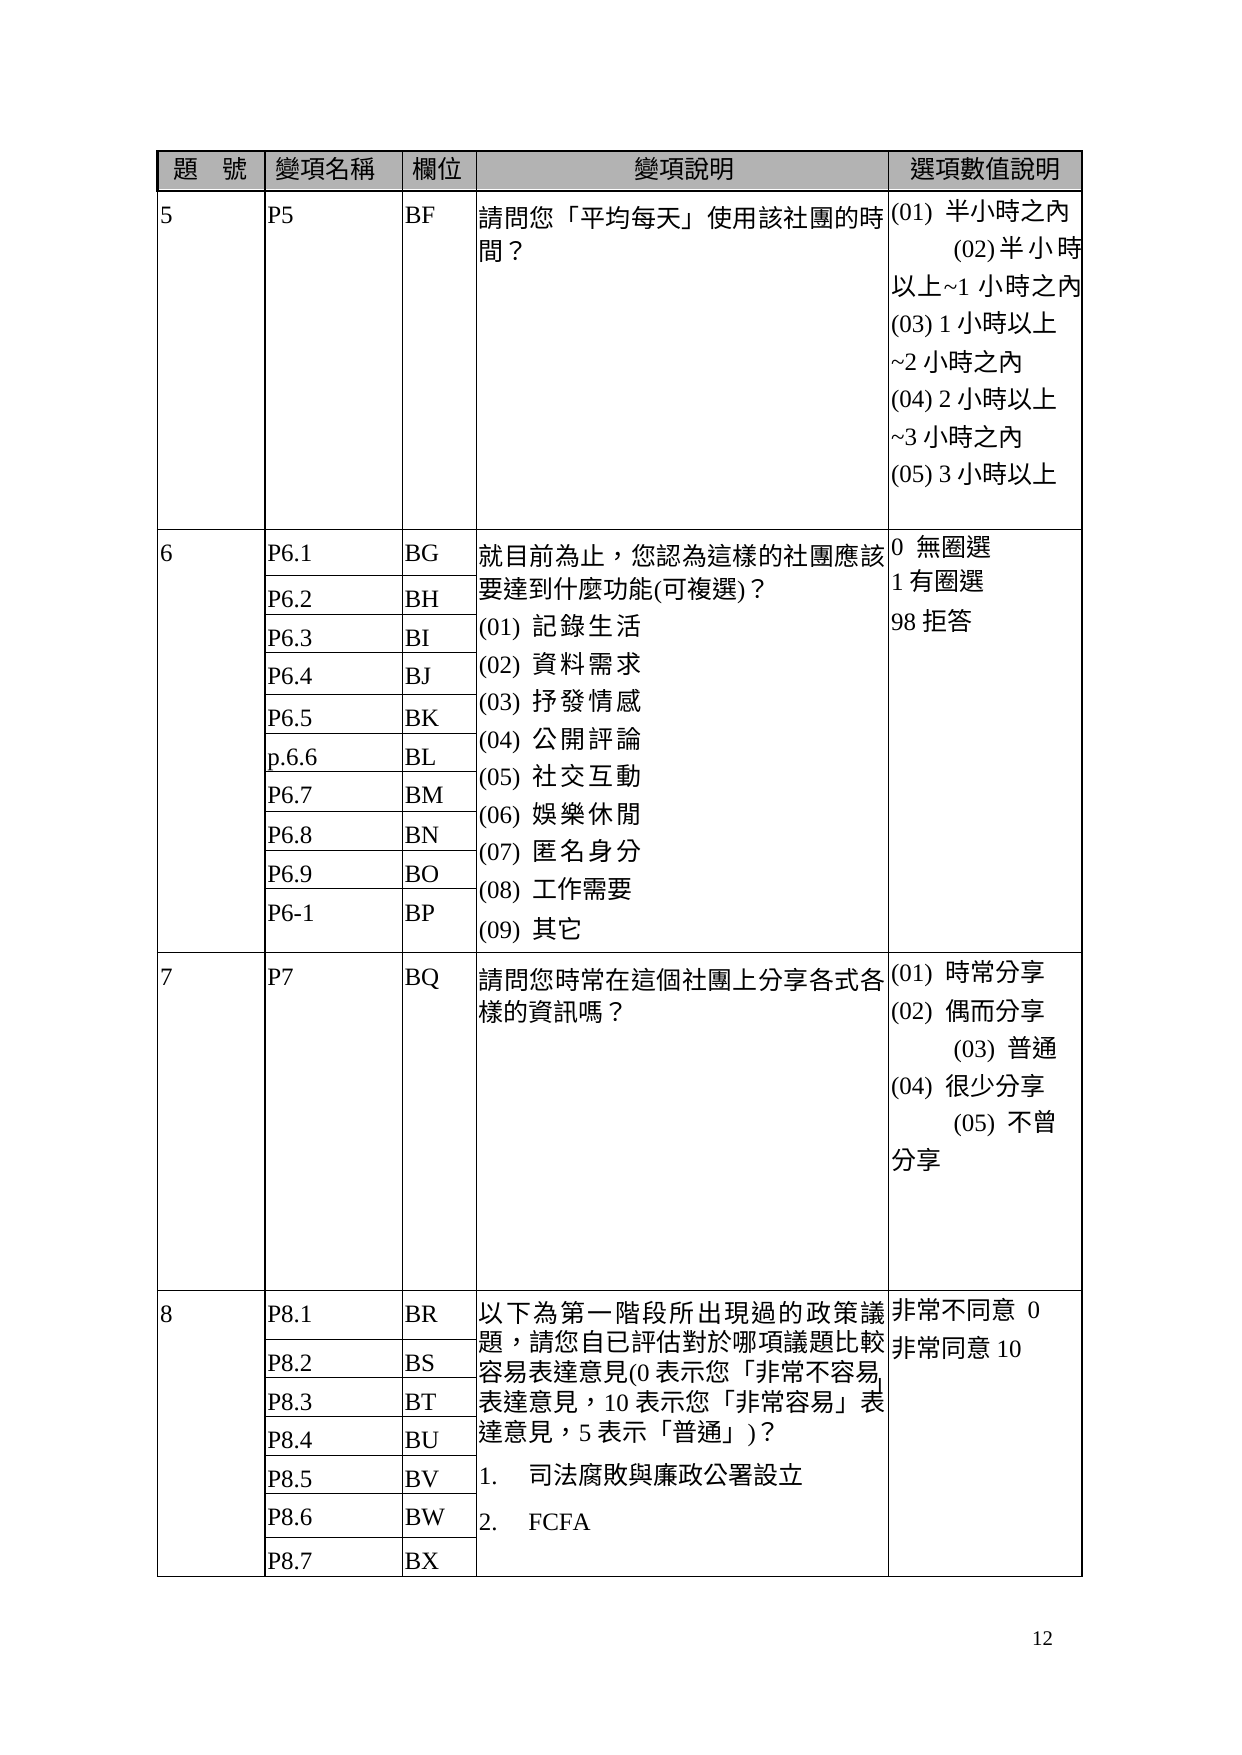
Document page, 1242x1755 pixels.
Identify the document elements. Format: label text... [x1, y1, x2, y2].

table_cell 以下為第一階段所出現過的政策議 題，請您自已評估對於哪項議題比較 容易表達意見(0 表示您「非常不容易 表達意見，10 表示您「非常容易」表 達意見，5 表示「普通」)？ 1. 司法腐敗與廉政公署設立 2. FCFA [477, 1291, 888, 1576]
table_cell 請問您時常在這個社團上分享各式各 樣的資訊嗎？ [477, 953, 888, 1289]
table_cell P8.2 [266, 1340, 402, 1377]
table_cell P5 [266, 192, 402, 528]
table_cell BH [403, 576, 476, 613]
table_cell P8.4 [266, 1417, 402, 1454]
table_cell P6.3 [266, 615, 402, 652]
table_cell 8 [158, 1291, 264, 1576]
table_cell BR [403, 1291, 476, 1339]
table_cell BG [403, 530, 476, 575]
table_cell 0 無圈選 1 有圈選 98 拒答 [889, 530, 1081, 952]
table_cell 6 [158, 530, 264, 952]
table_cell BT [403, 1378, 476, 1416]
table_cell (01) 半小時之內 (02)半小時 以上~1 小時之內 (03) 1 小時以上 ~2 小時之內 (04) 2 小時以上 ~3 小時之內 (05) 3 小時以上 [889, 192, 1081, 528]
table_cell (01) 時常分享 (02) 偶而分享 (03) 普通 (04) 很少分享 (05) 不曾 分享 [889, 953, 1081, 1289]
table_cell P8.6 [266, 1494, 402, 1537]
table_cell P6.9 [266, 851, 402, 888]
table_cell BQ [403, 953, 476, 1289]
table_cell BX [403, 1538, 476, 1576]
table_cell P6.7 [266, 772, 402, 811]
table_cell P7 [266, 953, 402, 1289]
table_header 題 號 [159, 152, 264, 189]
table_cell P8.1 [266, 1291, 402, 1339]
table_cell 非常不同意 0 非常同意 10 」 [889, 1291, 1081, 1576]
table_cell BL [403, 734, 476, 771]
table_cell BS [403, 1340, 476, 1377]
table_cell p.6.6 [266, 734, 402, 771]
table_cell P6-1 [266, 889, 402, 952]
table_cell P6.8 [266, 812, 402, 850]
table_header 變項名稱 [266, 152, 402, 189]
table_cell P8.3 [266, 1378, 402, 1416]
table_cell BU [403, 1417, 476, 1454]
table_header 選項數值說明 [889, 152, 1081, 189]
table_cell BK [403, 695, 476, 732]
table_cell 5 [158, 192, 264, 528]
table_cell BW [403, 1494, 476, 1537]
table_cell P8.5 [266, 1456, 402, 1493]
table_cell P6.5 [266, 695, 402, 732]
table_cell 就目前為止，您認為這樣的社團應該 要達到什麼功能(可複選)？ (01) 記錄生活 (02) 資料需求 (03) 抒發情感 (04) 公開評論 (05) 社交互動 (06) 娛樂休閒 (07) 匿名身分 (08) 工作需要 (09) 其它 [477, 530, 888, 952]
table_cell P6.4 [266, 653, 402, 694]
table_cell BP [403, 889, 476, 952]
table_cell BF [403, 192, 476, 528]
table_cell BJ [403, 653, 476, 694]
table_cell BO [403, 851, 476, 888]
table_cell P8.7 [266, 1538, 402, 1576]
table_cell BN [403, 812, 476, 850]
table_cell BM [403, 772, 476, 811]
table_cell BV [403, 1456, 476, 1493]
table_cell BI [403, 615, 476, 652]
table_cell 請問您「平均每天」使用該社團的時 間？ [477, 192, 888, 528]
table_cell P6.1 [266, 530, 402, 575]
table_cell P6.2 [266, 576, 402, 613]
table_cell 7 [158, 953, 264, 1289]
table_header 變項說明 [477, 152, 888, 189]
table_header 欄位 [403, 152, 476, 189]
